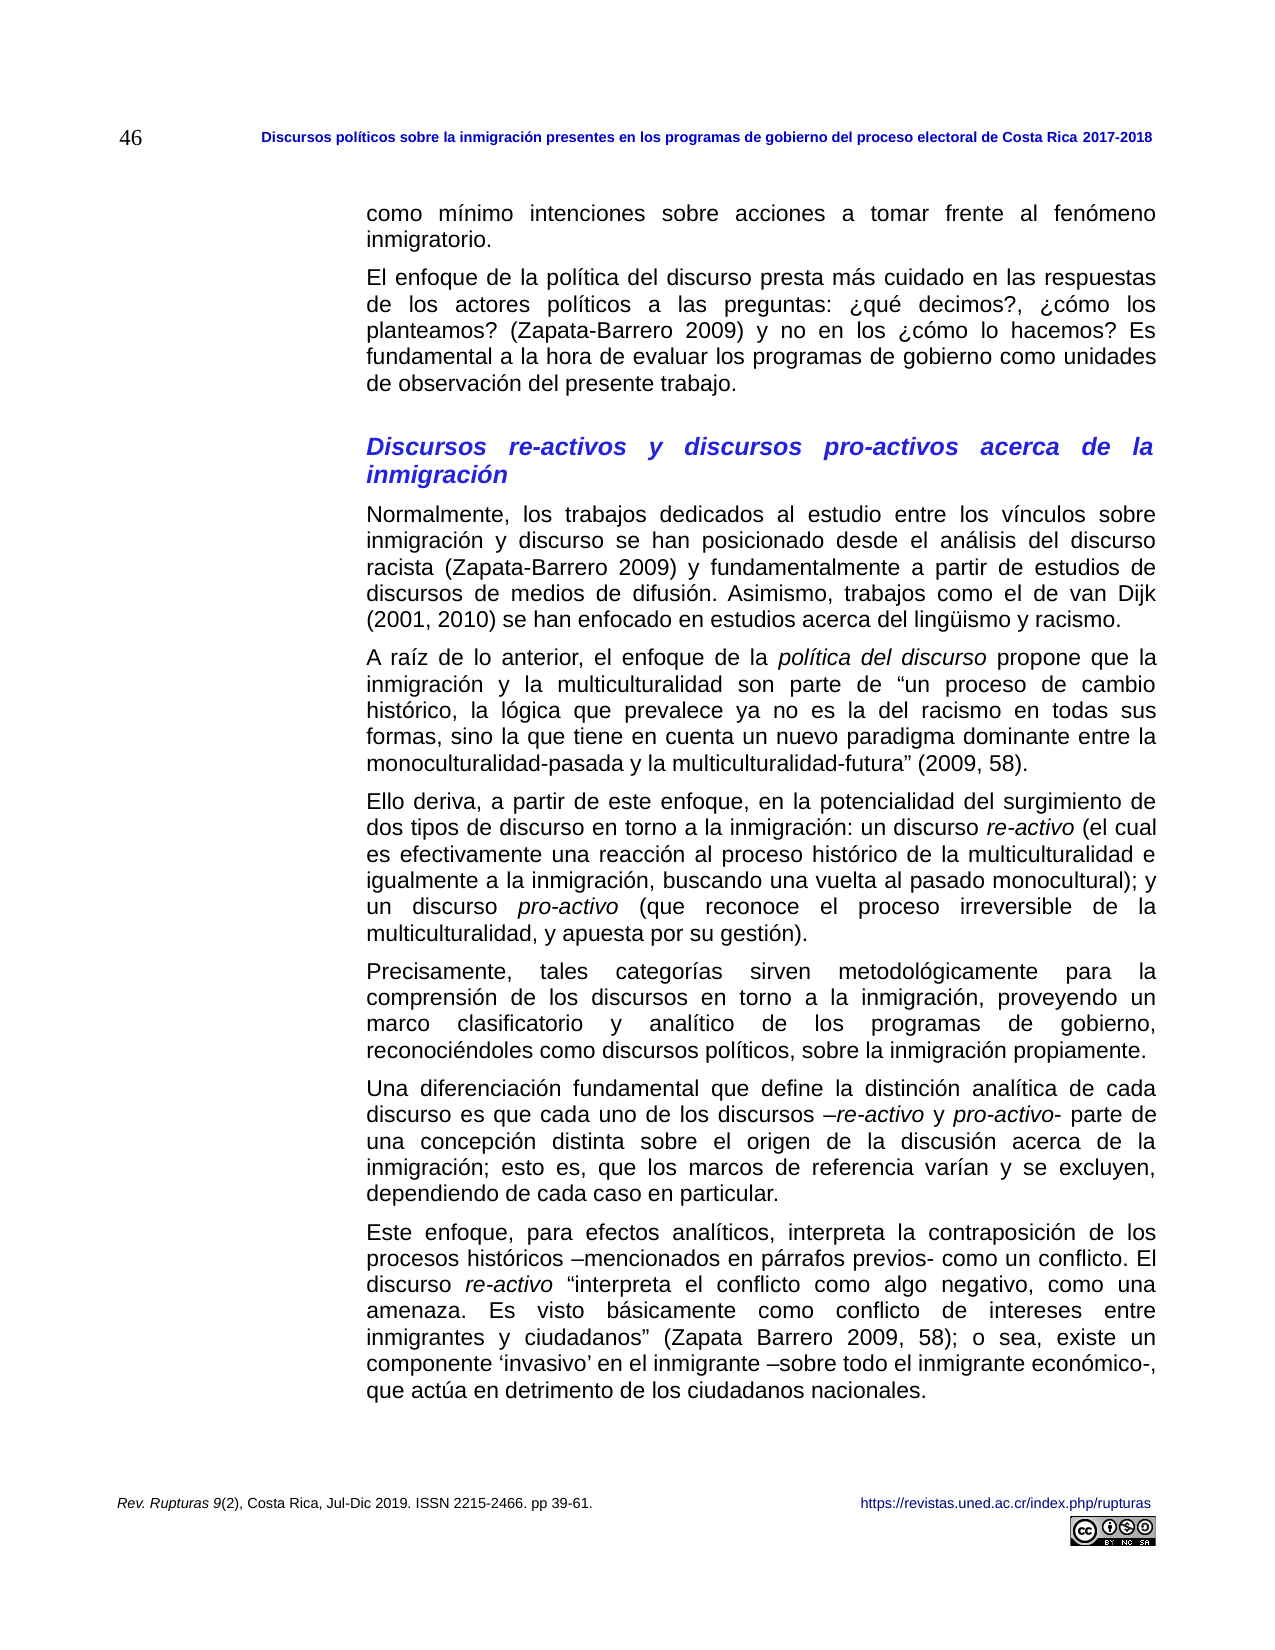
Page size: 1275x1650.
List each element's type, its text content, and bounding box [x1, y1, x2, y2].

subtitle Discursos re-activos y discursos pro-activos acerca de la inmigración [366, 431, 1157, 489]
text A raíz de lo anterior, el enfoque de la política del discurso propone que la inmigración y la multiculturalidad son parte de “un proceso de cambio histórico, la lógica que prevalece ya no es la del racismo en todas sus formas, sino la que tiene en cuenta un nuevo paradigma dominante entre la monoculturalidad-pasada y la multiculturalidad-futura” (2009, 58). [366, 644, 1157, 776]
text Ello deriva, a partir de este enfoque, en la potencialidad del surgimiento de dos tipos de discurso en torno a la inmigración: un discurso re-activo (el cual es efectivamente una reacción al proceso histórico de la multiculturalidad e igualmente a la inmigración, buscando una vuelta al pasado monocultural); y un discurso pro-activo (que reconoce el proceso irreversible de la multiculturalidad, y apuesta por su gestión). [366, 788, 1157, 946]
text Precisamente, tales categorías sirven metodológicamente para la comprensión de los discursos en torno a la inmigración, proveyendo un marco clasificatorio y analítico de los programas de gobierno, reconociéndoles como discursos políticos, sobre la inmigración propiamente. [366, 958, 1157, 1063]
text El enfoque de la política del discurso presta más cuidado en las respuestas de los actores políticos a las preguntas: ¿qué decimos?, ¿cómo los planteamos? (Zapata-Barrero 2009) y no en los ¿cómo lo hacemos? Es fundamental a la hora de evaluar los programas de gobierno como unidades de observación del presente trabajo. [366, 264, 1157, 396]
text Una diferenciación fundamental que define la distinción analítica de cada discurso es que cada uno de los discursos –re-activo y pro-activo- parte de una concepción distinta sobre el origen de la discusión acerca de la inmigración; esto es, que los marcos de referencia varían y se excluyen, dependiendo de cada caso en particular. [366, 1075, 1157, 1207]
text Normalmente, los trabajos dedicados al estudio entre los vínculos sobre inmigración y discurso se han posicionado desde el análisis del discurso racista (Zapata-Barrero 2009) y fundamentalmente a partir de estudios de discursos de medios de difusión. Asimismo, trabajos como el de van Dijk (2001, 2010) se han enfocado en estudios acerca del lingüismo y racismo. [366, 501, 1157, 632]
picture [1070, 1516, 1156, 1546]
text Este enfoque, para efectos analíticos, interpreta la contraposición de los procesos históricos –mencionados en párrafos previos- como un conflicto. El discurso re-activo “interpreta el conflicto como algo negativo, como una amenaza. Es visto básicamente como conflicto de intereses entre inmigrantes y ciudadanos” (Zapata Barrero 2009, 58); o sea, existe un componente ‘invasivo’ en el inmigrante –sobre todo el inmigrante económico-, que actúa en detrimento de los ciudadanos nacionales. [366, 1218, 1157, 1403]
text como mínimo intenciones sobre acciones a tomar frente al fenómeno inmigratorio. [366, 200, 1157, 252]
